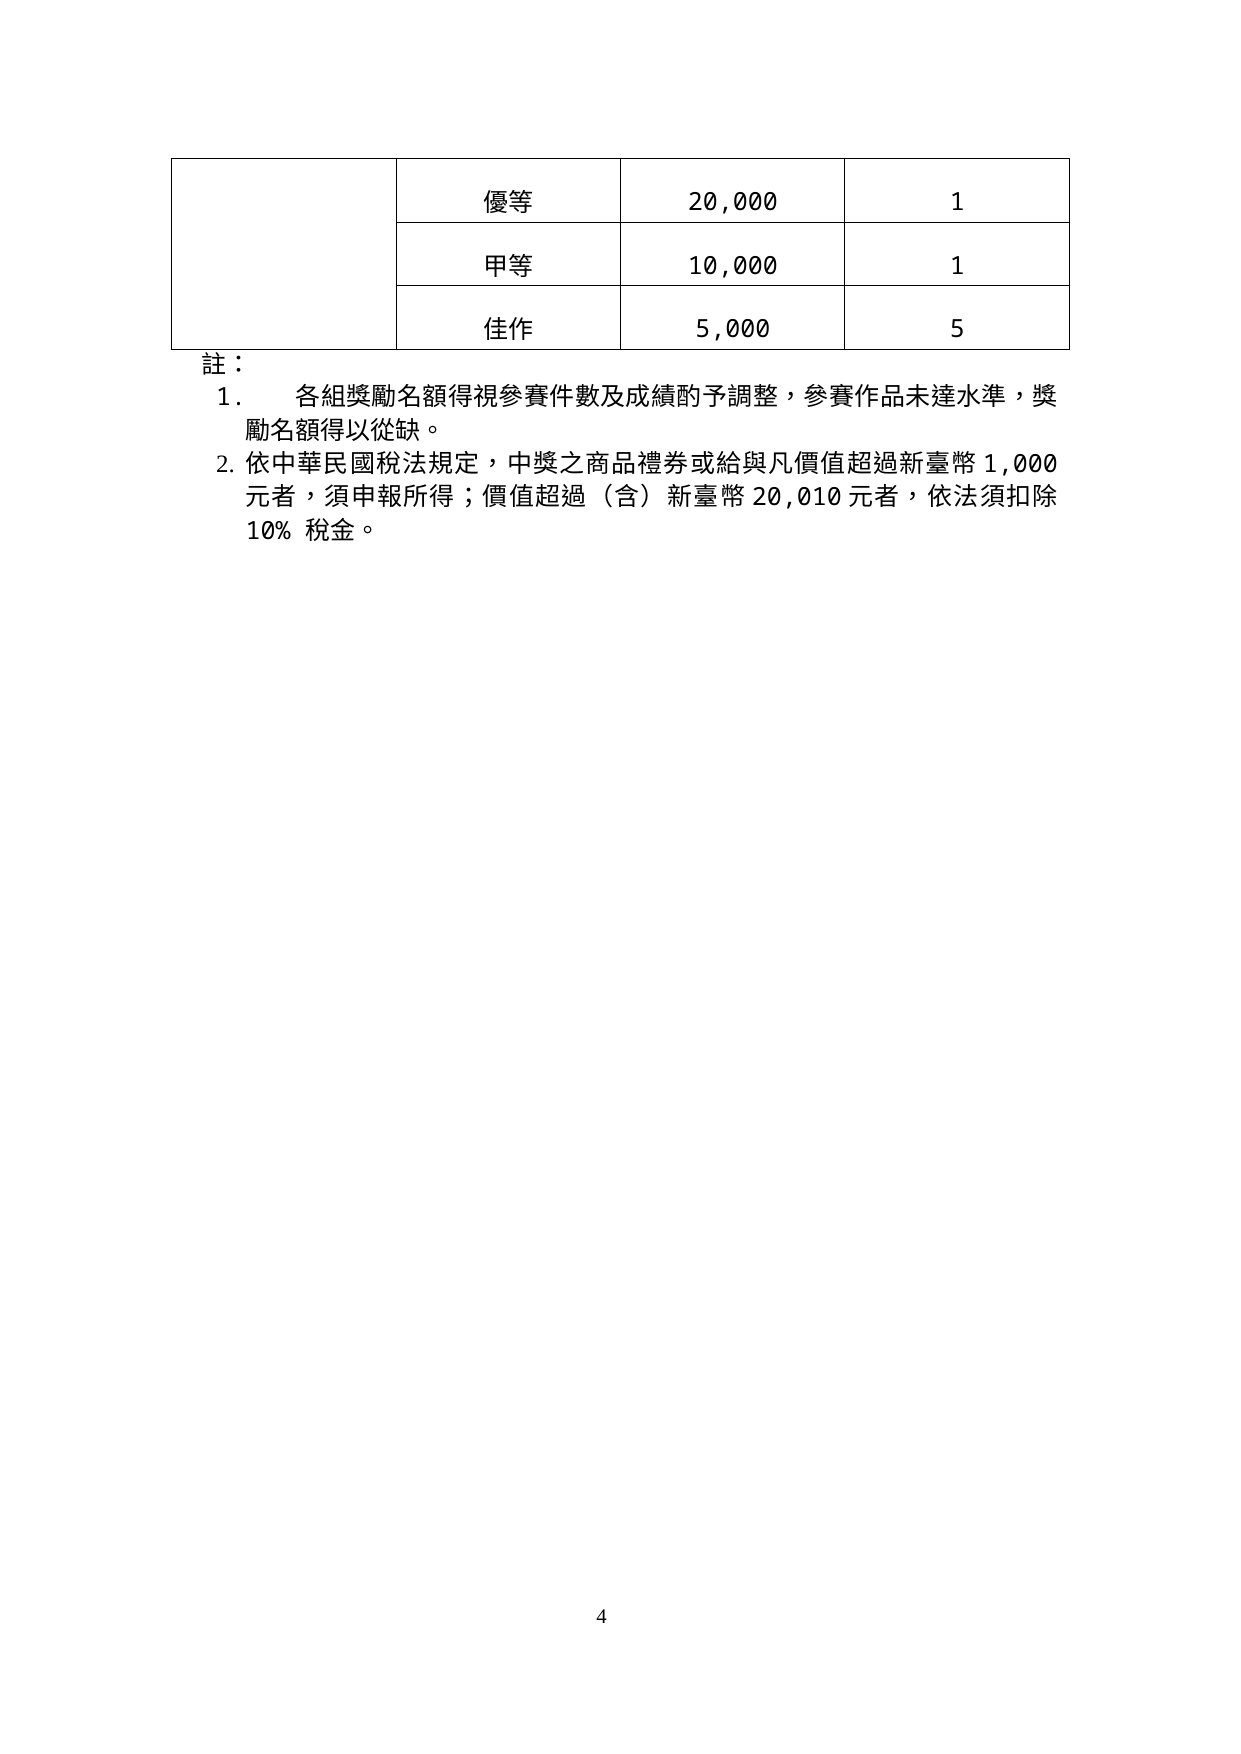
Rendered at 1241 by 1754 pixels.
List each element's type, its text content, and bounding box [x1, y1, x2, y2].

table_cell 1 [845, 159, 1069, 222]
text 註： [191, 350, 1128, 379]
table_cell 佳作 [397, 286, 620, 349]
table_cell 優等 [397, 159, 620, 222]
table_cell 1 [845, 223, 1069, 285]
table_cell 10,000 [621, 223, 844, 285]
table_cell [172, 159, 396, 349]
table_cell 20,000 [621, 159, 844, 222]
list 各組獎勵名額得視參賽件數及成績酌予調整，參賽作品未達水準，獎勵名額得以從缺。 [216, 379, 1058, 446]
table_cell 5 [845, 286, 1069, 349]
list 依中華民國稅法規定，中獎之商品禮券或給與凡價值超過新臺幣1,000 元者，須申報所得；價值超過（含）新臺幣20,010元者，依法須扣除10% 稅金。 [216, 446, 1058, 546]
table_cell 甲等 [397, 223, 620, 285]
table_cell 5,000 [621, 286, 844, 349]
